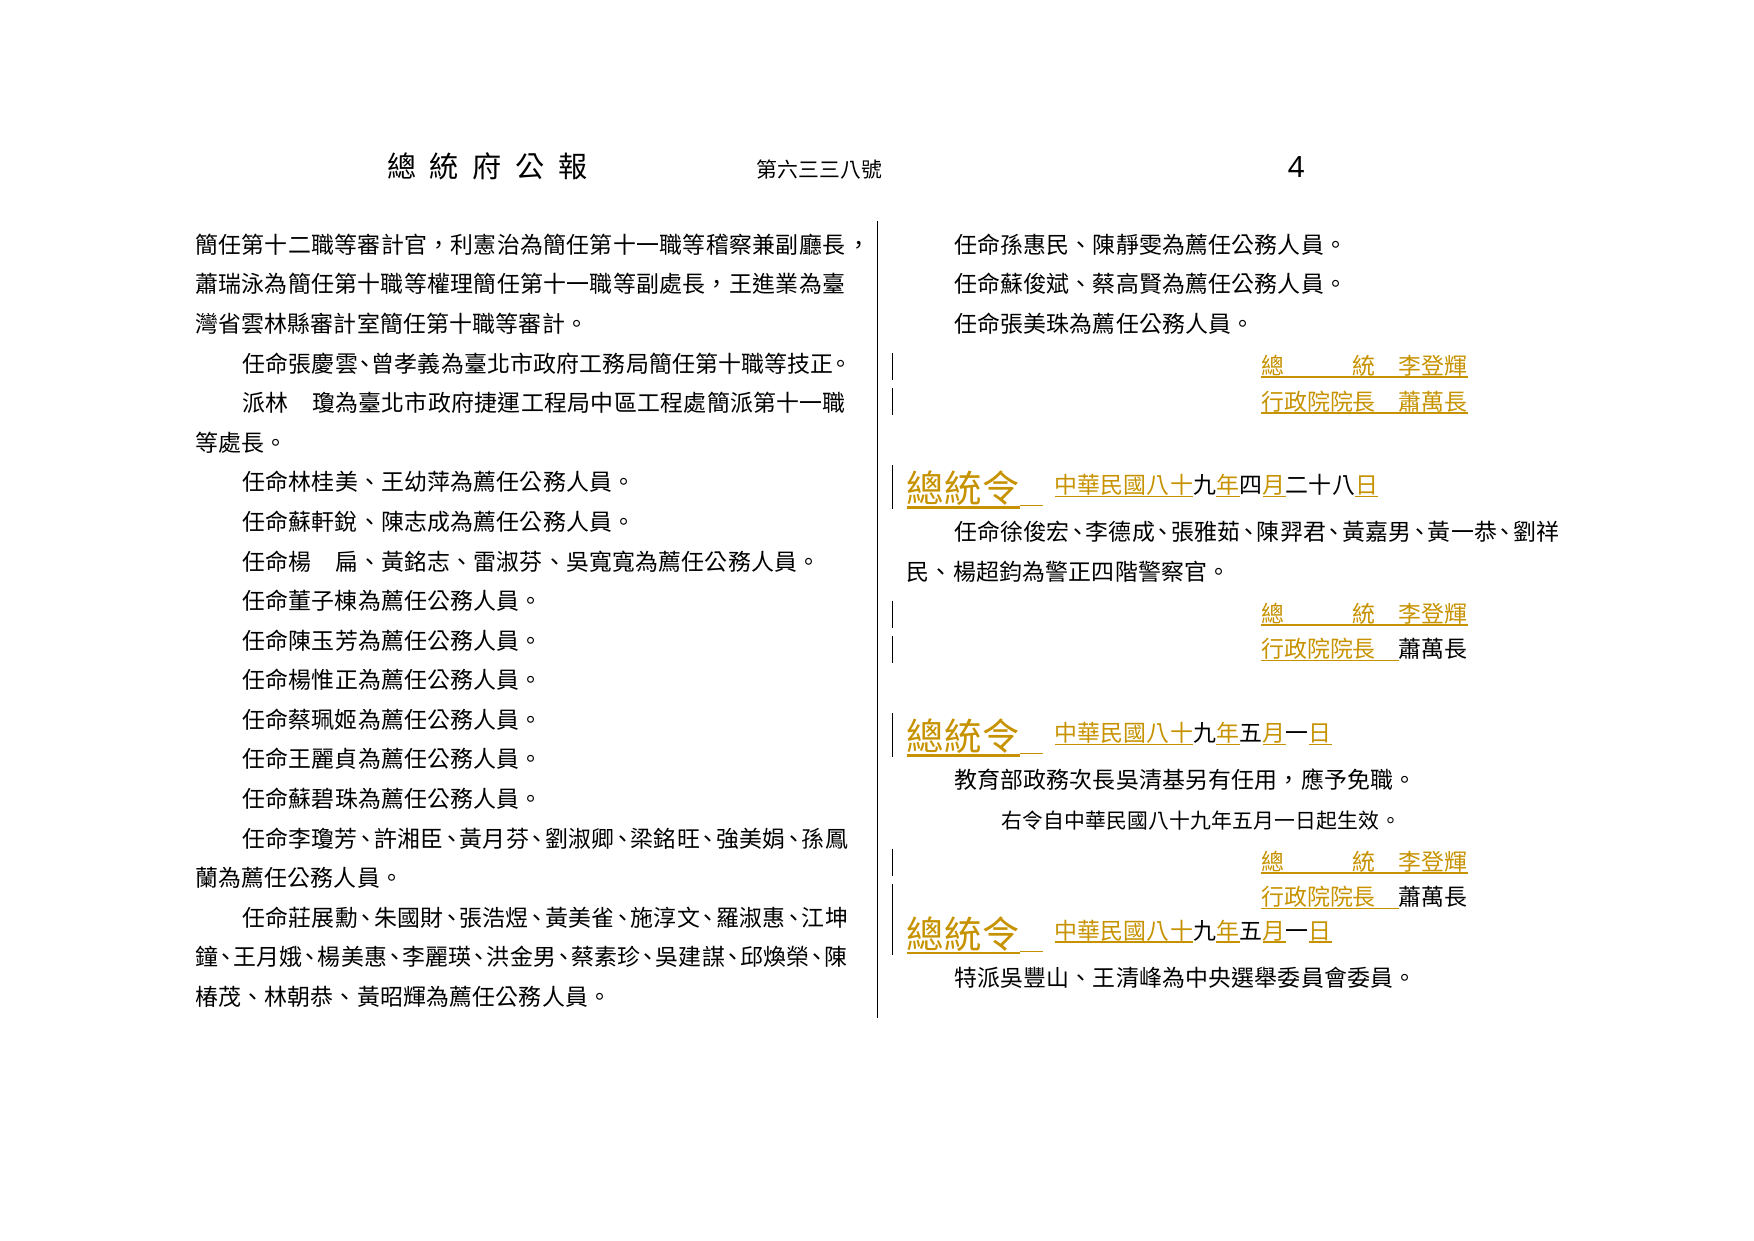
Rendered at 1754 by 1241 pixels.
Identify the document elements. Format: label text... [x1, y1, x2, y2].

text 教育部政務次長吳清基另有任用，應予免職。 [907, 757, 1559, 797]
text 特派吳豐山、王清峰為中央選舉委員會委員。 [907, 955, 1559, 994]
text 任命徐俊宏、李德成、張雅茹、陳羿君、黃嘉男、黃一恭、劉祥民、楊超鈞為警正四階警察官。 [907, 509, 1559, 588]
text 任命蘇俊斌、蔡高賢為薦任公務人員。 [907, 261, 1559, 301]
text 任命張慶雲、曾孝義為臺北市政府工務局簡任第十職等技正。 [195, 340, 847, 380]
text 任命陳玉芳為薦任公務人員。 [195, 617, 847, 657]
text 任命蘇軒銳、陳志成為薦任公務人員。 [195, 499, 847, 538]
text 總 統 李登輝 [907, 601, 1559, 628]
text 任命董子棟為薦任公務人員。 [195, 578, 847, 617]
text 任命蔡珮姬為薦任公務人員。 [195, 697, 847, 736]
table_header 中華民國八十九年四月二十八日 [1051, 465, 1564, 509]
table_header 總統令 [904, 911, 1051, 955]
text 任命林海明為審計部簡任第十二職等總務處處長，曾主戶為簡任第十二職等審計官，利憲治為簡任第十一職等稽察兼副廳長，蕭瑞泳為簡任第十職等權理簡任第十一職等副處長，王進業為臺灣省雲林縣審計室簡任第十職等審計。 [195, 222, 847, 340]
text 任命楊惟正為薦任公務人員。 [195, 657, 847, 697]
text 任命楊 扁、黃銘志、雷淑芬、吳寬寬為薦任公務人員。 [195, 538, 847, 578]
text 派林 瓊為臺北市政府捷運工程局中區工程處簡派第十一職等處長。 [195, 380, 847, 459]
text 任命蘇碧珠為薦任公務人員。 [195, 776, 847, 815]
table_header 總統令 [904, 713, 1051, 757]
table_header 中華民國八十九年五月一日 [1051, 713, 1564, 757]
text 右令自中華民國八十九年五月一日起生效。 [907, 797, 1559, 836]
text 任命林桂美、王幼萍為薦任公務人員。 [195, 459, 847, 499]
table_header 中華民國八十九年五月一日 [1051, 911, 1564, 955]
text 行政院院長 蕭萬長 [907, 884, 1559, 911]
text 任命張美珠為薦任公務人員。 [907, 301, 1559, 340]
text 行政院院長 蕭萬長 [907, 636, 1559, 663]
text 任命王麗貞為薦任公務人員。 [195, 736, 847, 776]
text 行政院院長 蕭萬長 [907, 388, 1559, 415]
text 任命莊展勳、朱國財、張浩煜、黃美雀、施淳文、羅淑惠、江坤鐘、王月娥、楊美惠、李麗瑛、洪金男、蔡素珍、吳建謀、邱煥榮、陳椿茂、林朝恭、黃昭輝為薦任公務人員。 [195, 894, 847, 1013]
text 任命李瓊芳、許湘臣、黃月芬、劉淑卿、梁銘旺、強美娟、孫鳳蘭為薦任公務人員。 [195, 815, 847, 894]
text 總 統 李登輝 [907, 849, 1559, 876]
table_header 總統令 [904, 465, 1051, 509]
text 總 統 李登輝 [907, 353, 1559, 380]
text 任命孫惠民、陳靜雯為薦任公務人員。 [907, 222, 1559, 261]
